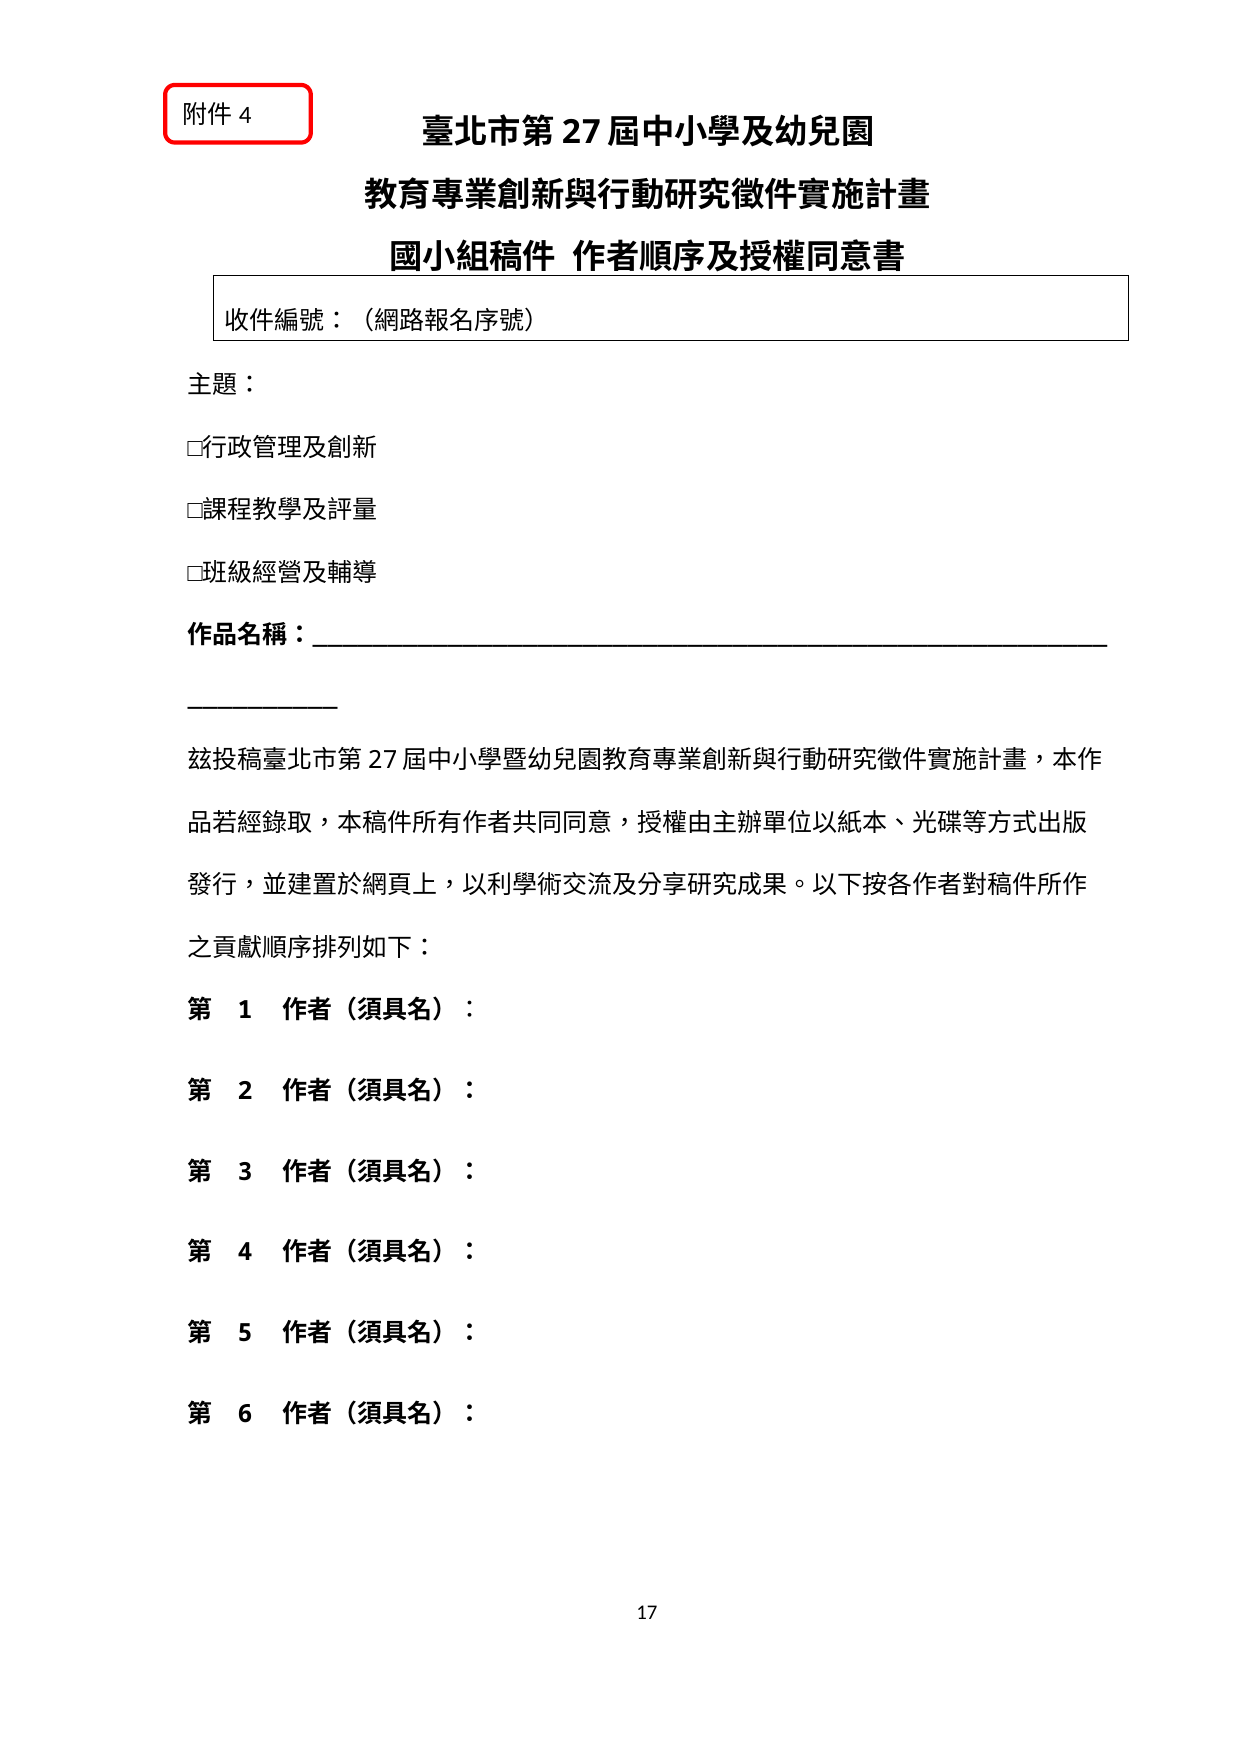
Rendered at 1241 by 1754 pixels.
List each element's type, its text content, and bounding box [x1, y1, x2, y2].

text □課程教學及評量 [187, 466, 1108, 529]
text 第 1 作者（須具名）： [187, 966, 1108, 1029]
text 主題： [187, 341, 1108, 404]
text 作品名稱：_______________________________________________________________ [187, 591, 1108, 716]
text □班級經營及輔導 [187, 529, 1108, 591]
text 第 3 作者（須具名）： [187, 1128, 1108, 1190]
table_header 收件編號：（網路報名序號） [214, 276, 1128, 340]
text 第 4 作者（須具名）： [187, 1208, 1108, 1271]
text 第 6 作者（須具名）： [187, 1369, 1108, 1432]
text 教育專業創新與行動研究徵件實施計畫 [187, 150, 1108, 212]
text □行政管理及創新 [187, 404, 1108, 466]
text 臺北市第27屆中小學及幼兒園 [187, 87, 1108, 150]
text 玆投稿臺北市第27屆中小學暨幼兒園教育專業創新與行動研究徵件實施計畫，本作品若經錄取，本稿件所有作者共同同意，授權由主辦單位以紙本、光碟等方式出版發行，並建置於網頁上，以利學術交流及分享研究成果。以下按各作者對稿件所作之貢獻順序排列如下： [187, 716, 1108, 966]
text 國小組稿件 作者順序及授權同意書 [187, 212, 1108, 275]
text 第 2 作者（須具名）： [187, 1047, 1108, 1109]
text 第 5 作者（須具名）： [187, 1289, 1108, 1351]
